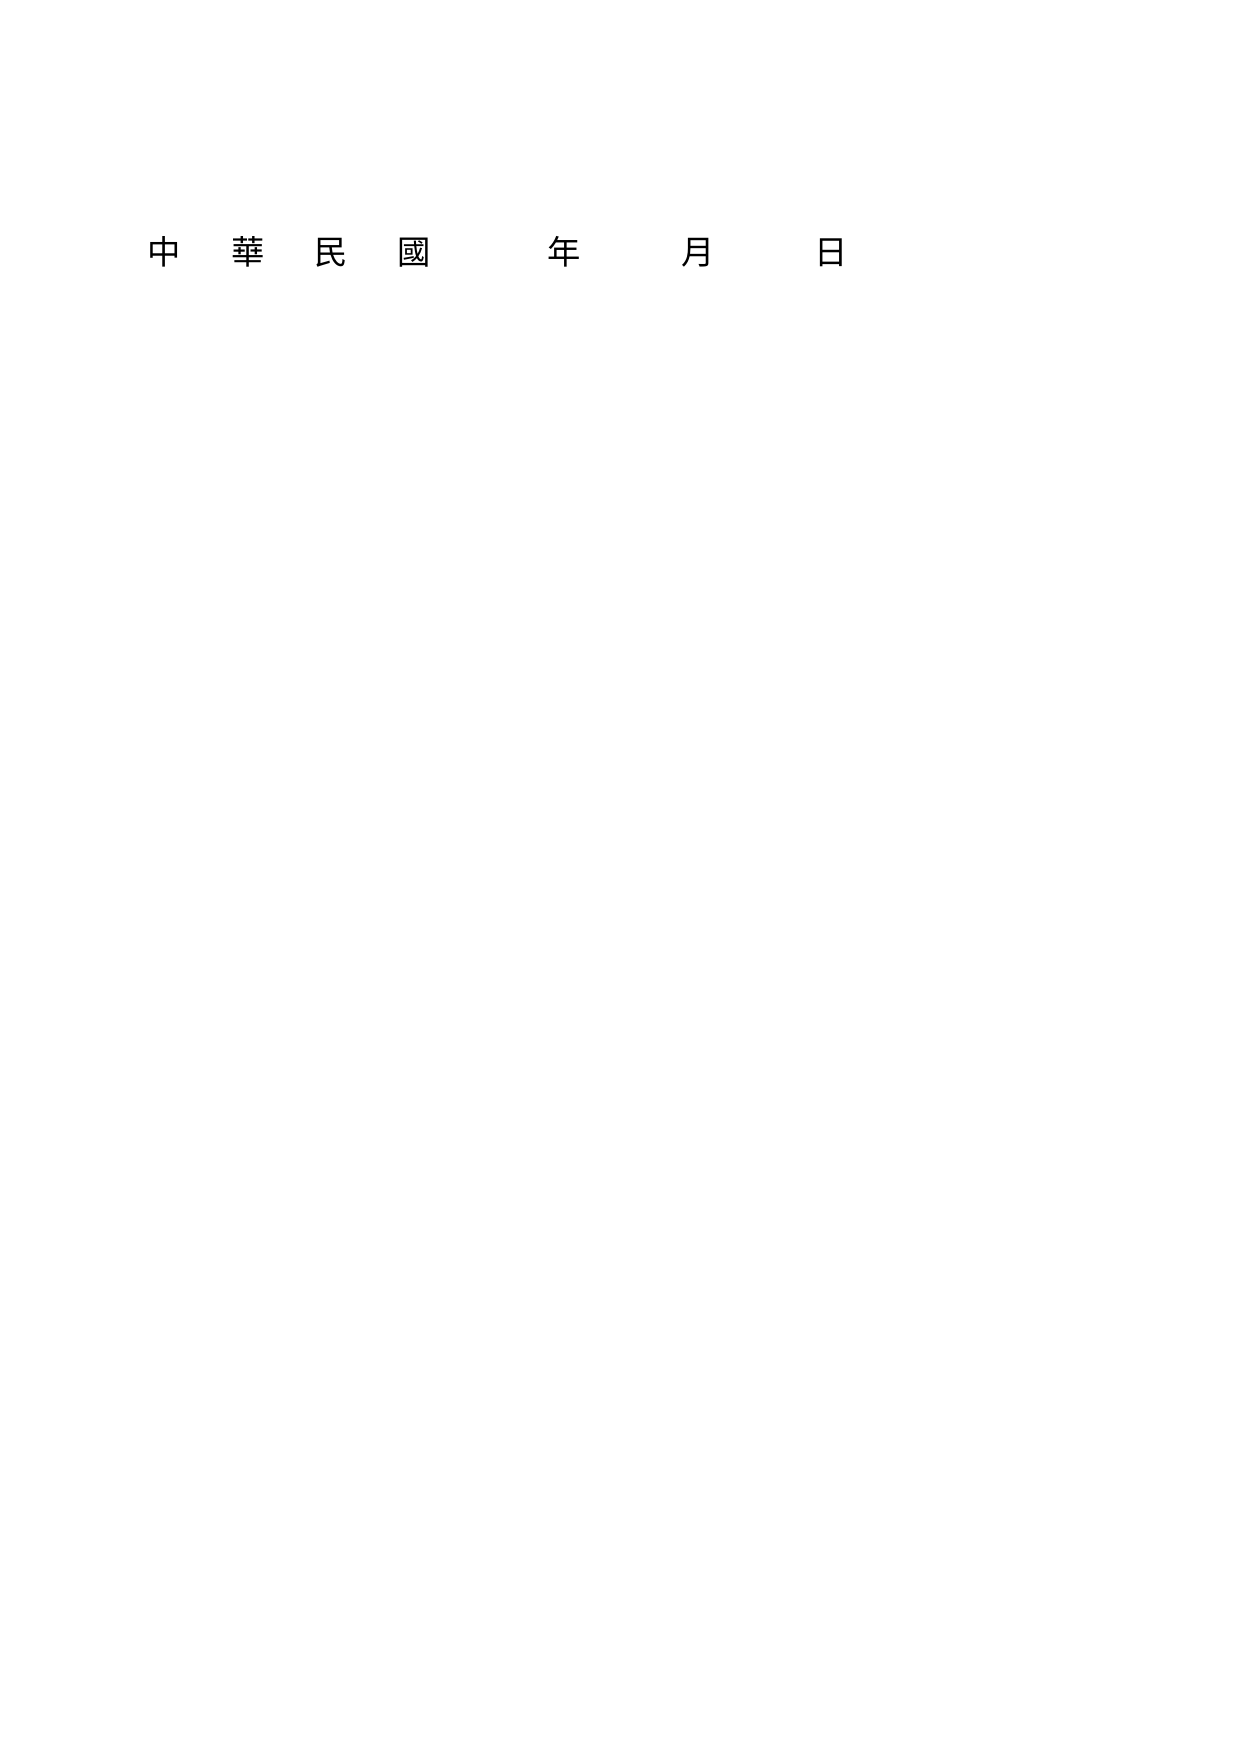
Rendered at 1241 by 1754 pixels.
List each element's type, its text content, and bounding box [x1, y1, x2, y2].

text 中 華 民 國 年 月 日 [148, 209, 1092, 271]
